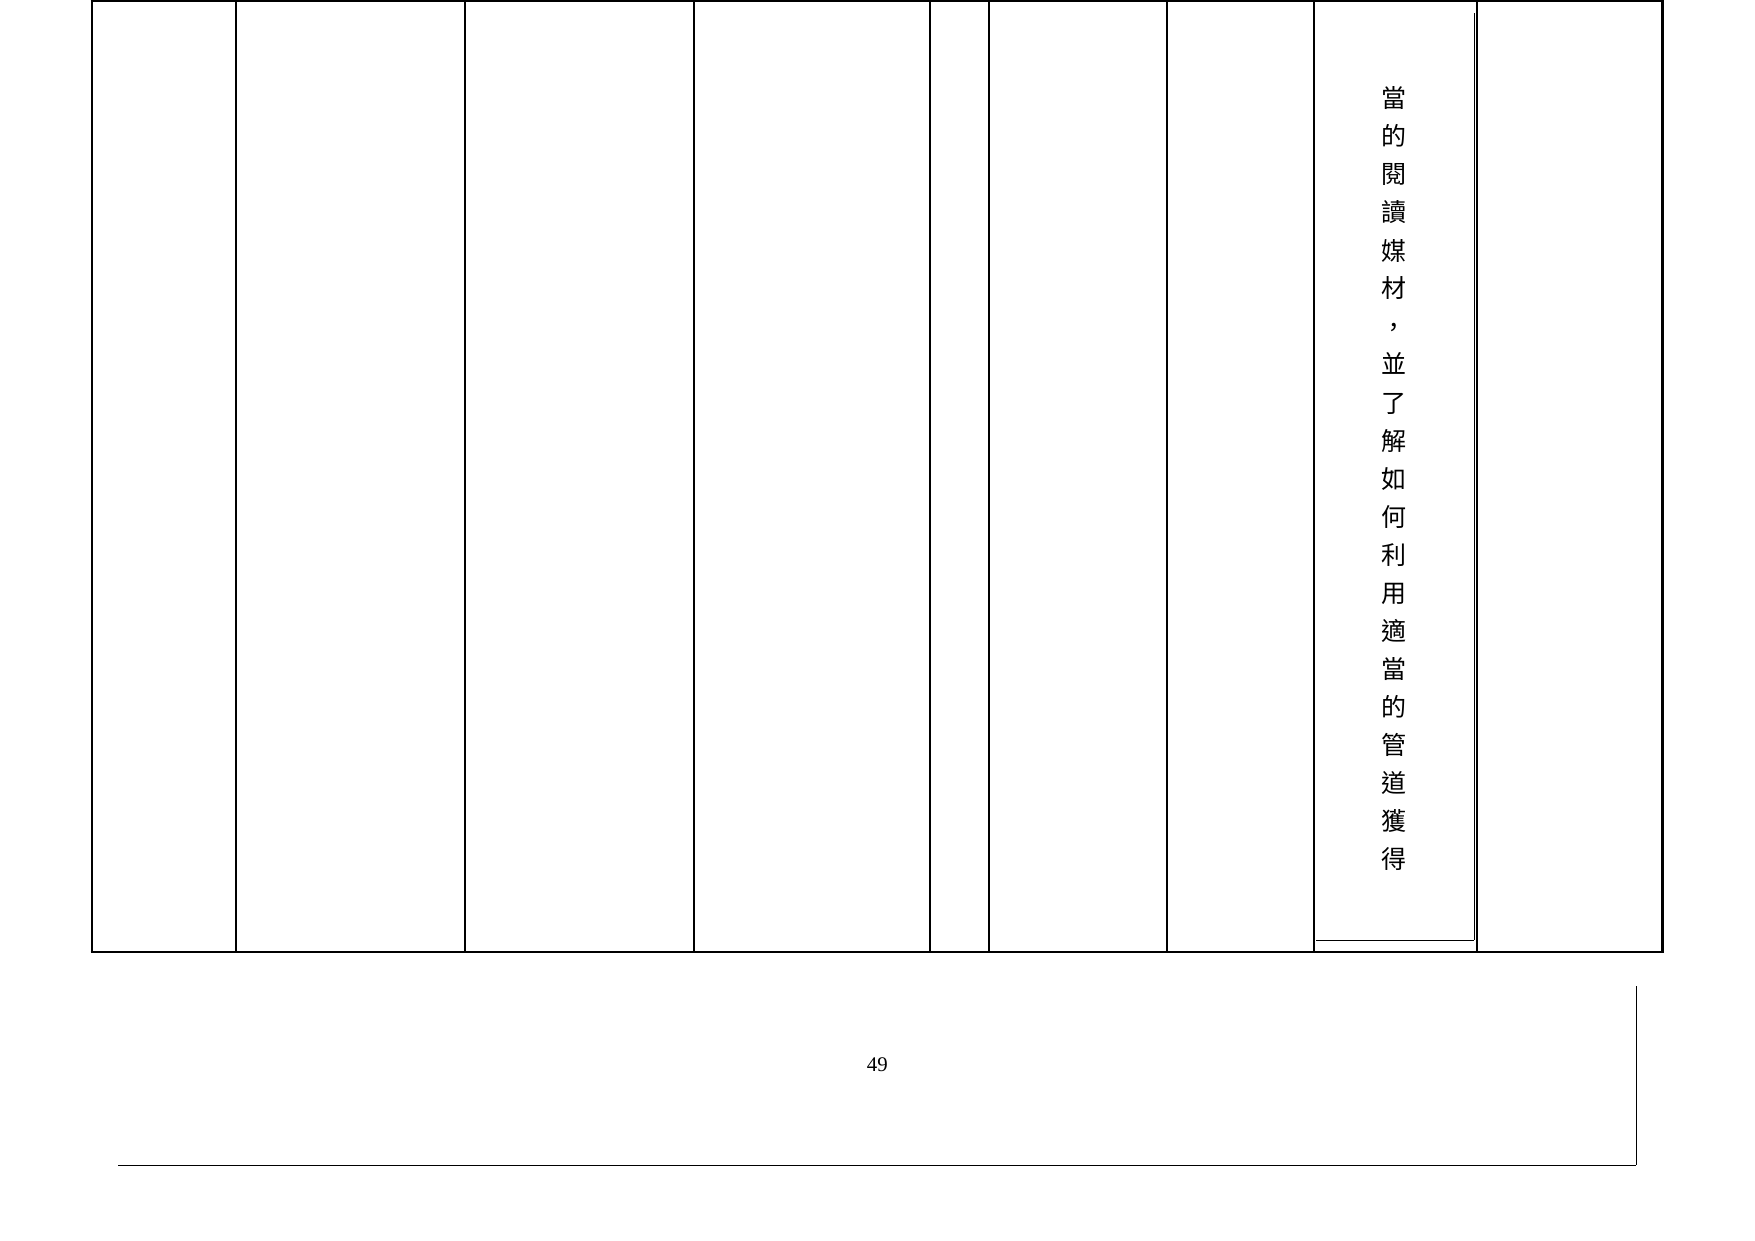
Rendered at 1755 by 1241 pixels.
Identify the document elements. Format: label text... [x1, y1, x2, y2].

table_cell [237, 2, 464, 951]
table_cell [1478, 2, 1661, 951]
table_cell [93, 2, 235, 951]
table_cell [466, 2, 693, 951]
table_cell 4-2配方法與公式解 1.能解形如x2＝b，b≥0的一元二次方程式。 2.解(x±a)2＝b，b＞0的一元二次方程式。 3.利用和、差的平方公式將x2±ax的式子配成完全平方式。 4.能利用配方法解形如x2±ax＋b＝0的一元二次方程式。 4-3應用問題 1.根據實際問題，依題意列出方程式，並化簡整理成一元二次方程式。 2.利用已學過的方法解一元二次方程式的應用問題。 3.在求出的所有解中，能選擇適合於原問題的答案。 [695, 2, 929, 951]
table_cell [1168, 2, 1313, 951]
table_cell 當的閱讀媒材，並了解如何利用適當的管道獲得 [1315, 2, 1476, 951]
table_cell 教學資源光碟 [990, 2, 1166, 951]
table_cell 4 [931, 2, 988, 951]
